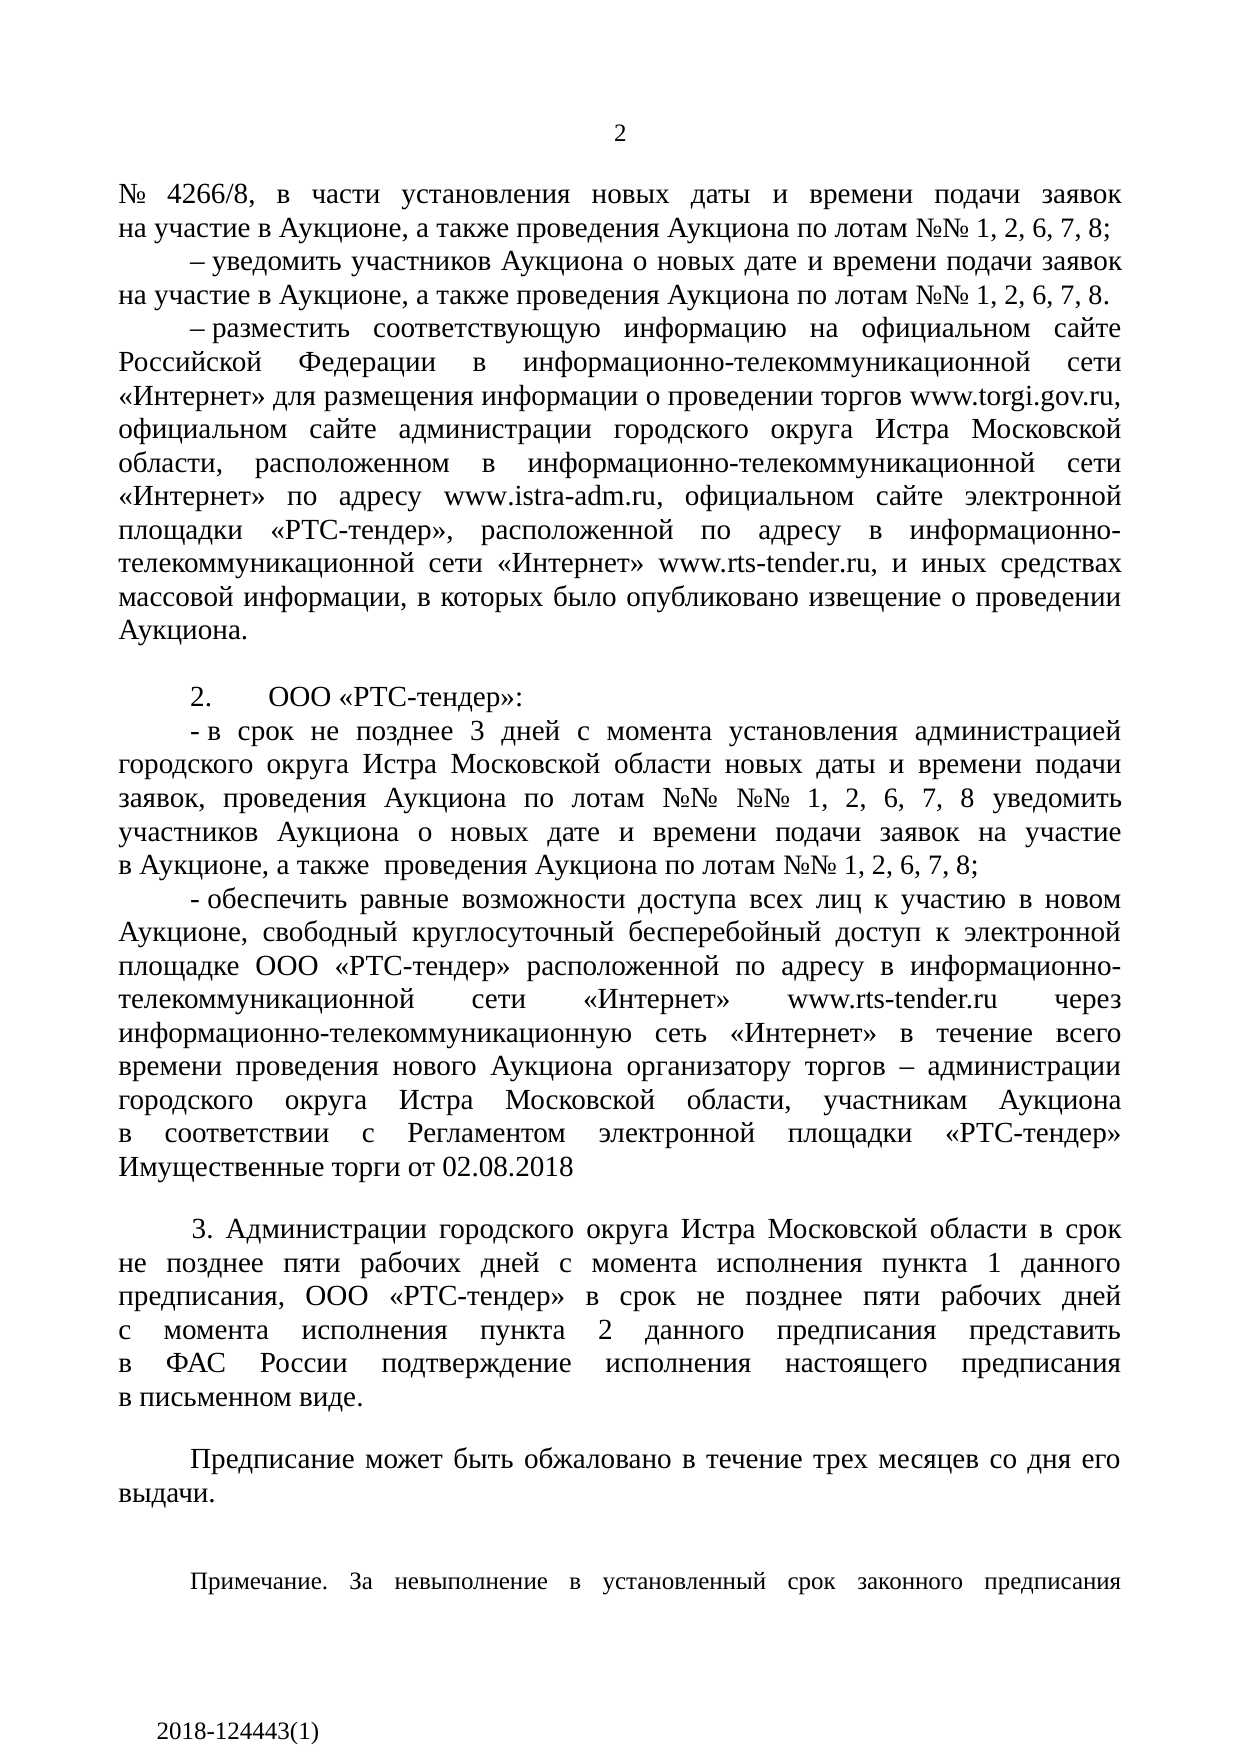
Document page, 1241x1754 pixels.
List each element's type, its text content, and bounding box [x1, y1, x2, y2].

text - обеспечить равные возможности доступа всех лиц к участию в новом Аукционе, свободный круглосуточный бесперебойный доступ к электронной площадке ООО «РТС-тендер» расположенной по адресу в информационно-телекоммуникационной сети «Интернет» www.rts-tender.ru через информационно-телекоммуникационную сеть «Интернет» в течение всего времени проведения нового Аукциона организатору торгов – администрации городского округа Истра Московской области, участникам Аукциона в соответствии с Регламентом электронной площадки «РТС-тендер» Имущественные торги от 02.08.2018 [118, 881, 1122, 1183]
text Предписание может быть обжаловано в течение трех месяцев со дня его выдачи. [118, 1441, 1122, 1508]
text – разместить соответствующую информацию на официальном сайте Российской Федерации в информационно-телекоммуникационной сети «Интернет» для размещения информации о проведении торгов www.torgi.gov.ru, официальном сайте администрации городского округа Истра Московской области, расположенном в информационно-телекоммуникационной сети «Интернет» по адресу www.istra-adm.ru, официальном сайте электронной площадки «РТС-тендер», расположенной по адресу в информационно-телекоммуникационной сети «Интернет» www.rts-tender.ru, и иных средствах массовой информации, в которых было опубликовано извещение о проведении Аукциона. [118, 311, 1122, 646]
text - в срок не позднее 3 дней с момента установления администрацией городского округа Истра Московской области новых даты и времени подачи заявок, проведения Аукциона по лотам №№ №№ 1, 2, 6, 7, 8 уведомить участников Аукциона о новых дате и времени подачи заявок на участие в Аукционе, а также проведения Аукциона по лотам №№ 1, 2, 6, 7, 8; [118, 713, 1122, 881]
text – уведомить участников Аукциона о новых дате и времени подачи заявок на участие в Аукционе, а также проведения Аукциона по лотам №№ 1, 2, 6, 7, 8. [118, 243, 1122, 311]
text Примечание. За невыполнение в установленный срок законного предписания [118, 1566, 1122, 1595]
text 3. Администрации городского округа Истра Московской области в срок не позднее пяти рабочих дней с момента исполнения пункта 1 данного предписания, ООО «РТС-тендер» в срок не позднее пяти рабочих дней с момента исполнения пункта 2 данного предписания представить в ФАС России подтверждение исполнения настоящего предписания в письменном виде. [118, 1211, 1122, 1413]
text № 4266/8, в части установления новых даты и времени подачи заявок на участие в Аукционе, а также проведения Аукциона по лотам №№ 1, 2, 6, 7, 8; [118, 176, 1122, 243]
list ООО «РТС-тендер»: [118, 679, 1122, 713]
